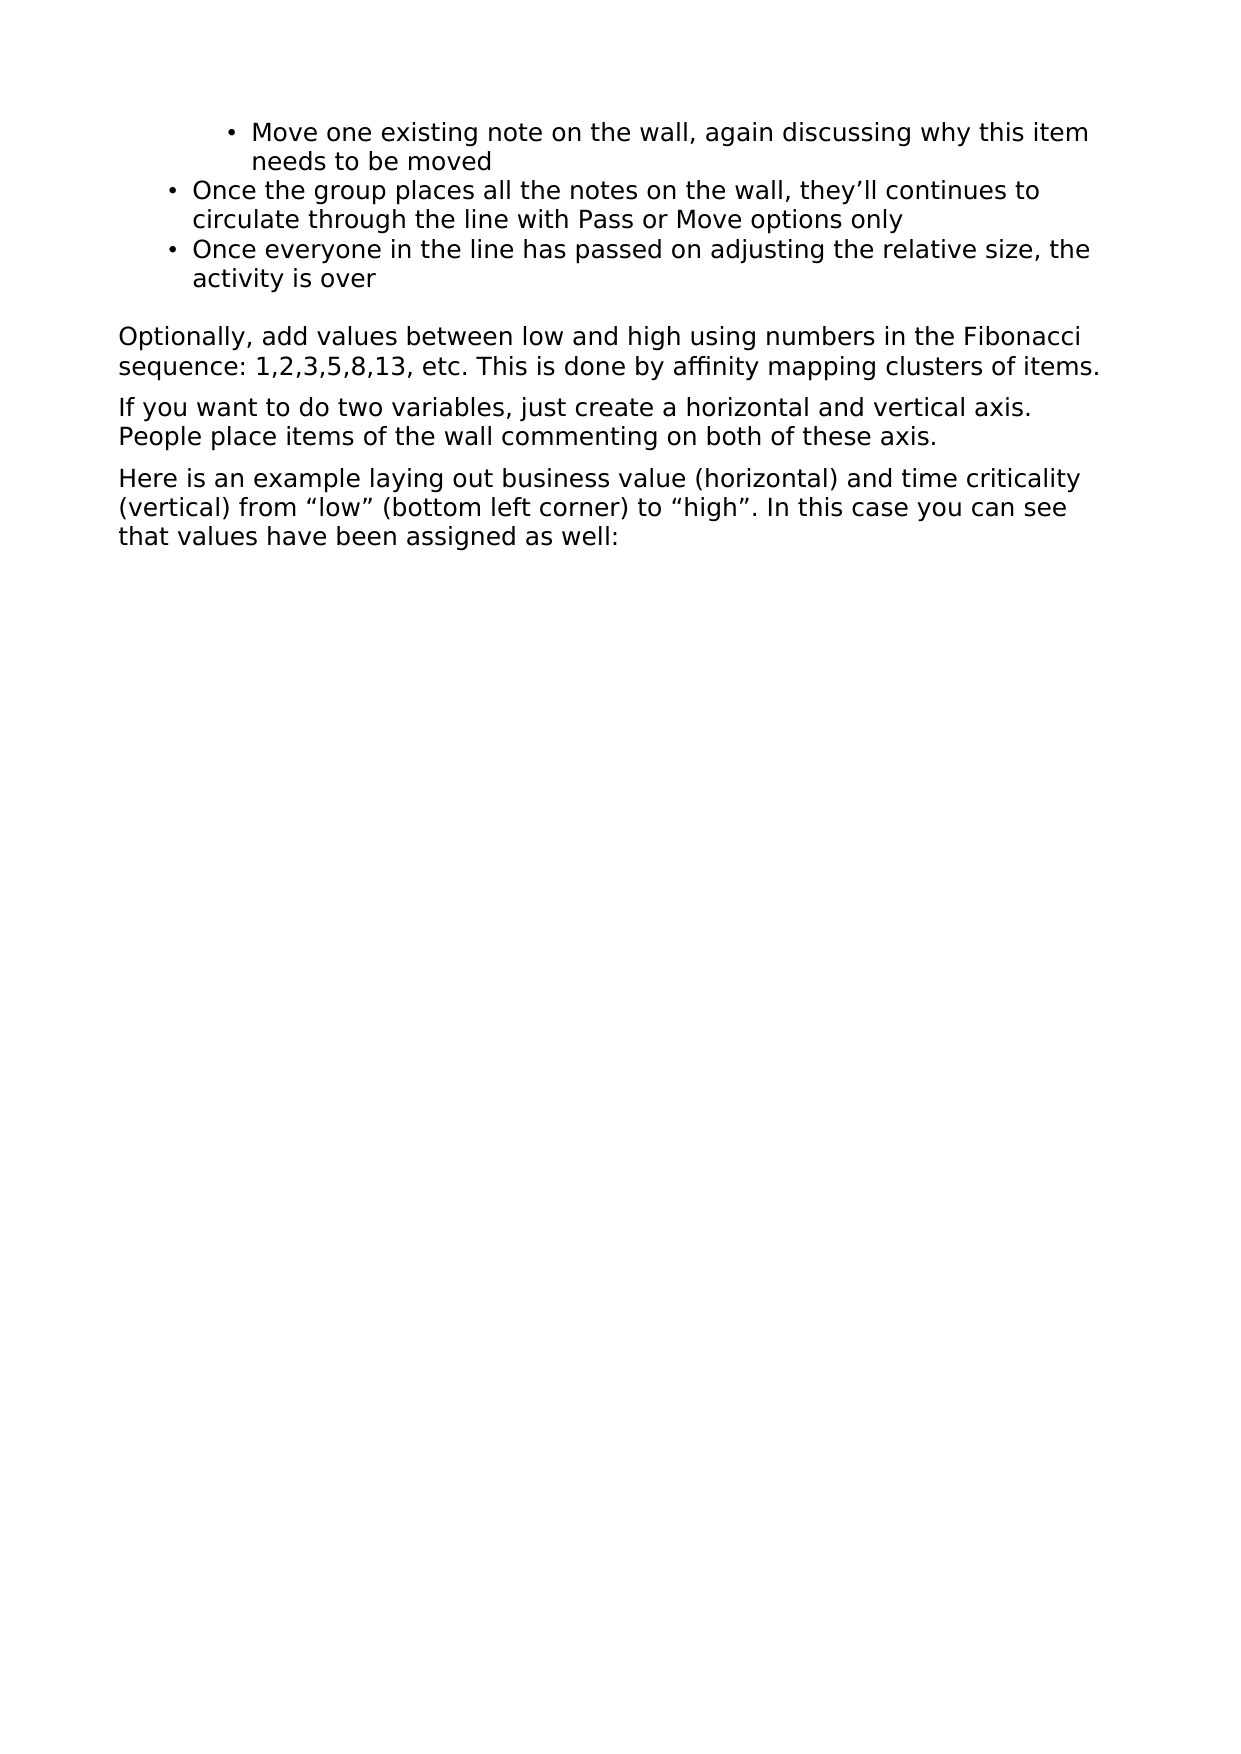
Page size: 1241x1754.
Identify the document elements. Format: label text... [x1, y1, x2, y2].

list Once everyone in the line has passed on adjusting the relative size, the activity is over [177, 235, 1122, 293]
text Optionally, add values between low and high using numbers in the Fibonacci sequence: 1,2,3,5,8,13, etc. This is done by affinity mapping clusters of items. [118, 323, 1122, 381]
text If you want to do two variables, just create a horizontal and vertical axis. People place items of the wall commenting on both of these axis. [118, 393, 1122, 452]
list Once the group places all the notes on the wall, they’ll continues to circulate through the line with Pass or Move options only [177, 176, 1122, 235]
list Move one existing note on the wall, again discussing why this item needs to be moved [236, 118, 1122, 176]
text Here is an example laying out business value (horizontal) and time criticality (vertical) from “low” (bottom left corner) to “high”. In this case you can see that values have been assigned as well: [118, 464, 1122, 552]
